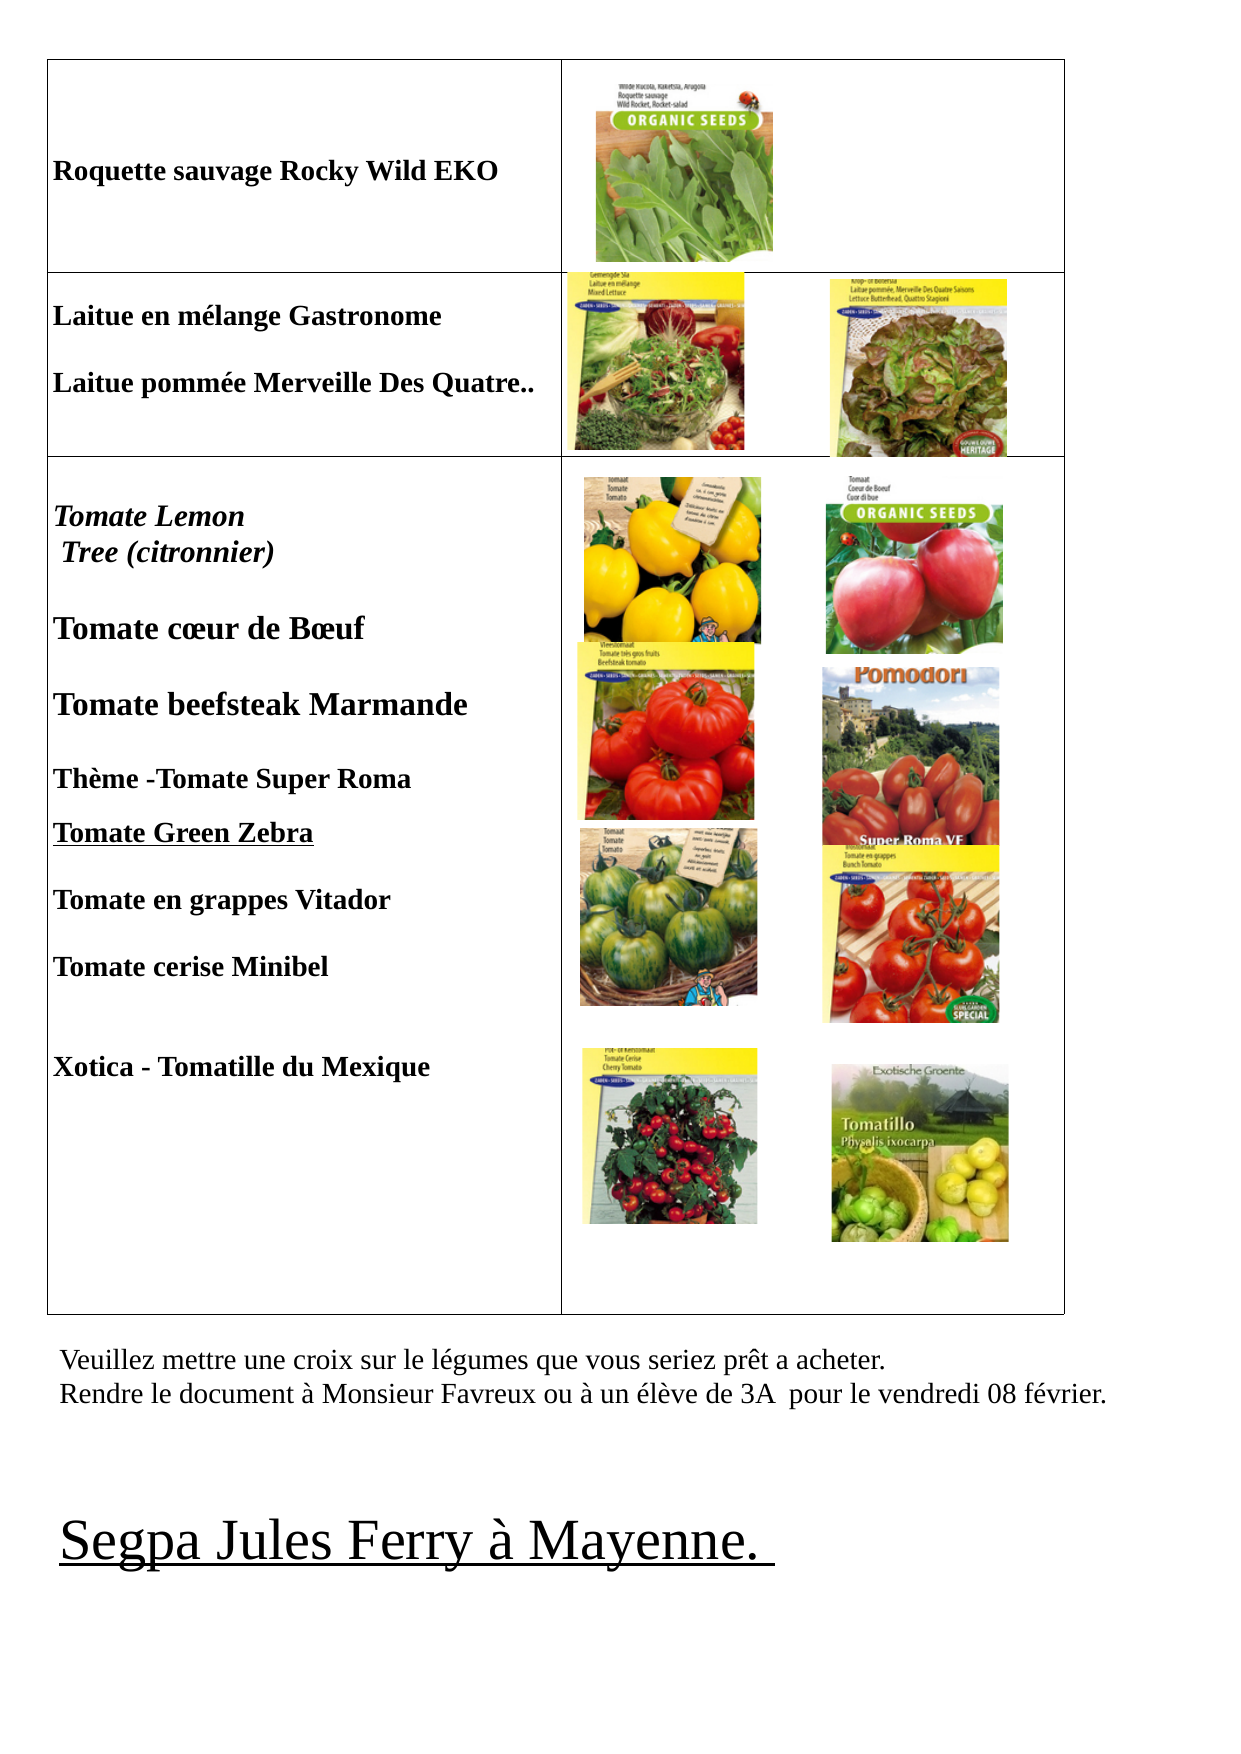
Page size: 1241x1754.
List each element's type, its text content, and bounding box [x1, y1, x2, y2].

picture [567, 272, 745, 450]
table_cell [562, 60, 1064, 272]
table_cell [562, 457, 1064, 1313]
table_cell Laitue en mélange Gastronome Laitue pommée Merveille Des Quatre.. [48, 273, 561, 456]
picture [822, 667, 1000, 1023]
picture [825, 476, 1003, 654]
text Rendre le document à Monsieur Favreux ou à un élève de 3A pour le vendredi 08 février. [59, 1376, 1181, 1409]
table_cell [562, 273, 1064, 456]
picture [582, 1048, 758, 1224]
picture [580, 828, 758, 1006]
table_cell Tomate Lemon Tree (citronnier) Tomate cœur de Bœuf Tomate beefsteak Marmande Thème -Tomate Super Roma Tomate Green Zebra Tomate en grappes Vitador Tomate cerise Minibel Xotica - Tomatille du Mexique [48, 457, 561, 1313]
picture [577, 477, 762, 820]
picture [831, 1064, 1009, 1242]
picture [829, 279, 1007, 457]
picture [595, 84, 773, 262]
text Veuillez mettre une croix sur le légumes que vous seriez prêt a acheter. [59, 1342, 1181, 1376]
table_cell Roquette sauvage Rocky Wild EKO [48, 60, 561, 272]
text Segpa Jules Ferry à Mayenne. [59, 1505, 1181, 1572]
